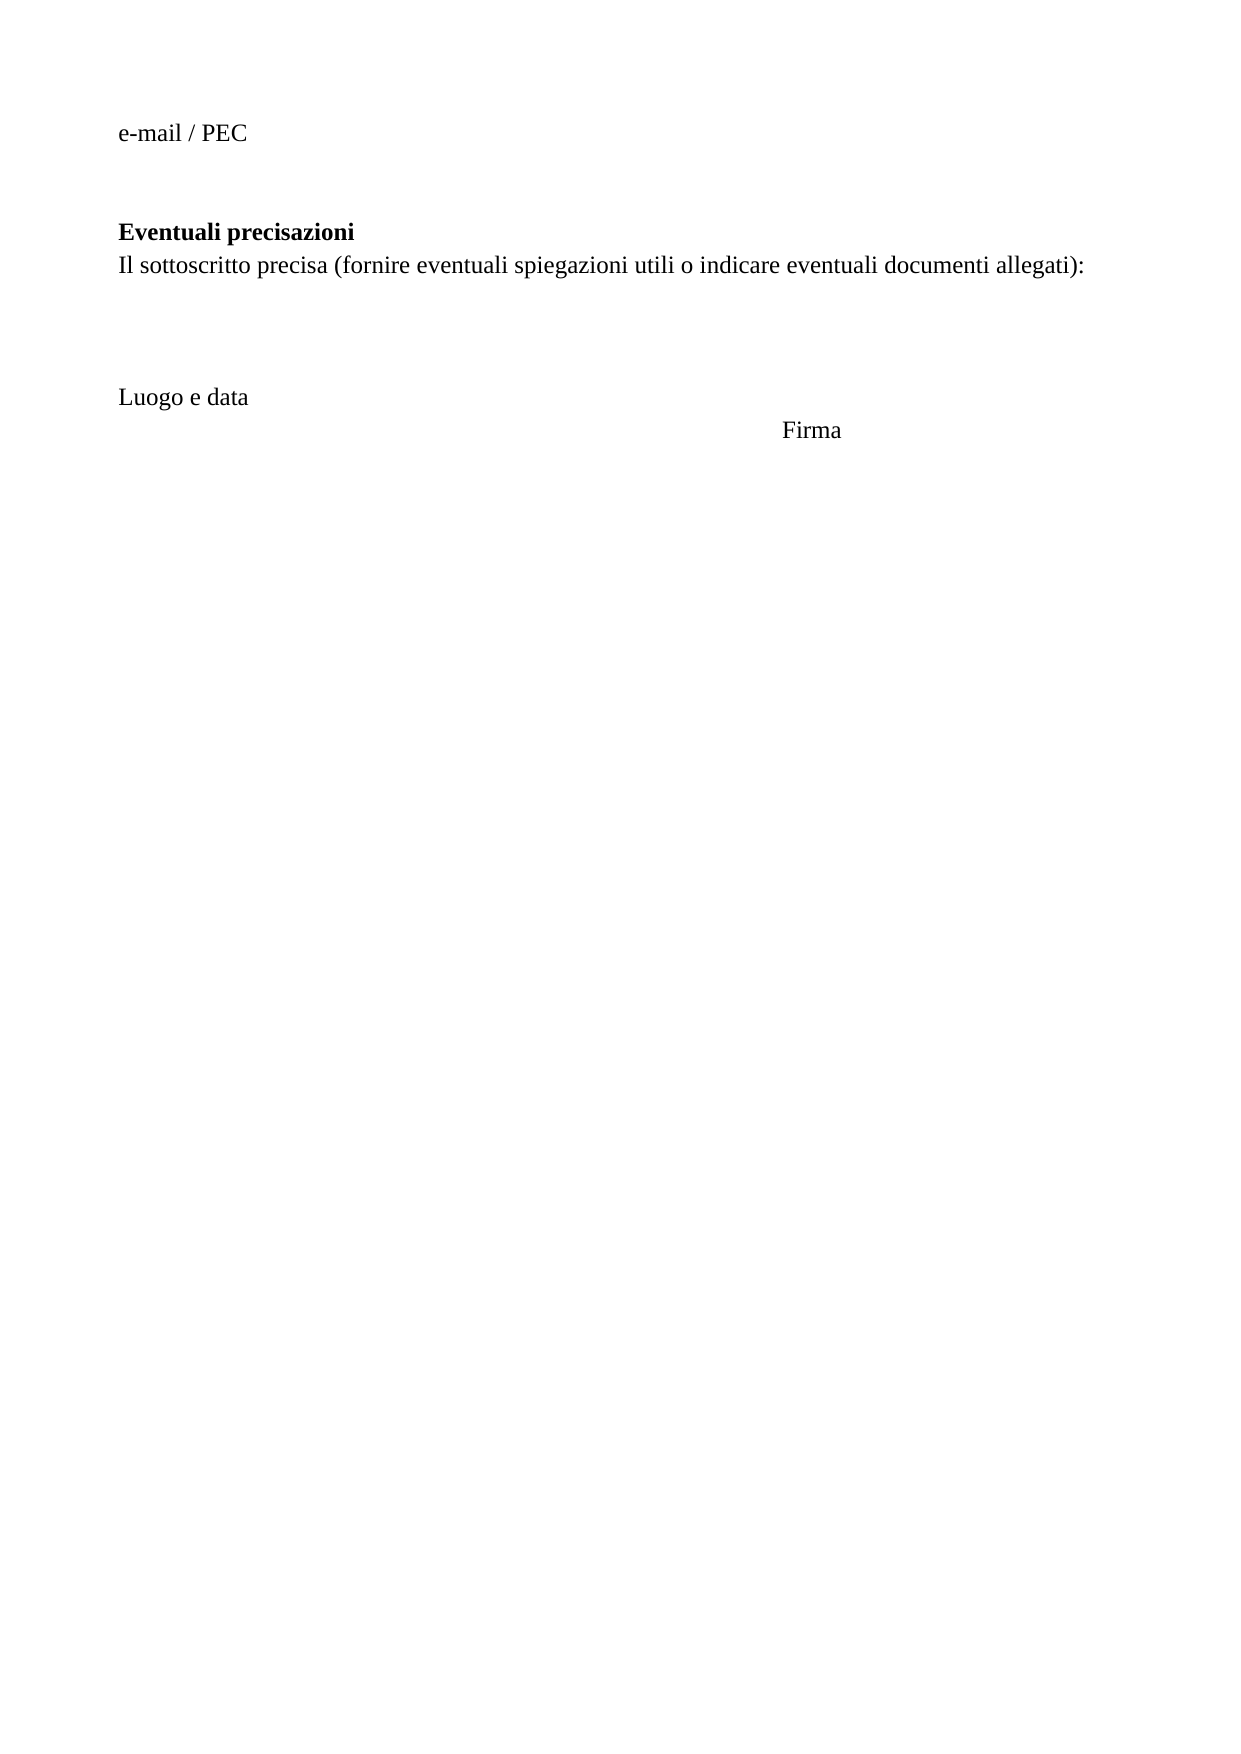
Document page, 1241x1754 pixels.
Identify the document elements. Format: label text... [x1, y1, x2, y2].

text e-mail / PEC [118, 118, 1093, 147]
text Il sottoscritto precisa (fornire eventuali spiegazioni utili o indicare eventuali documenti allegati): [118, 250, 1093, 279]
text Firma [118, 415, 1093, 444]
text Luogo e data [118, 382, 1093, 411]
text Eventuali precisazioni [118, 217, 1093, 246]
